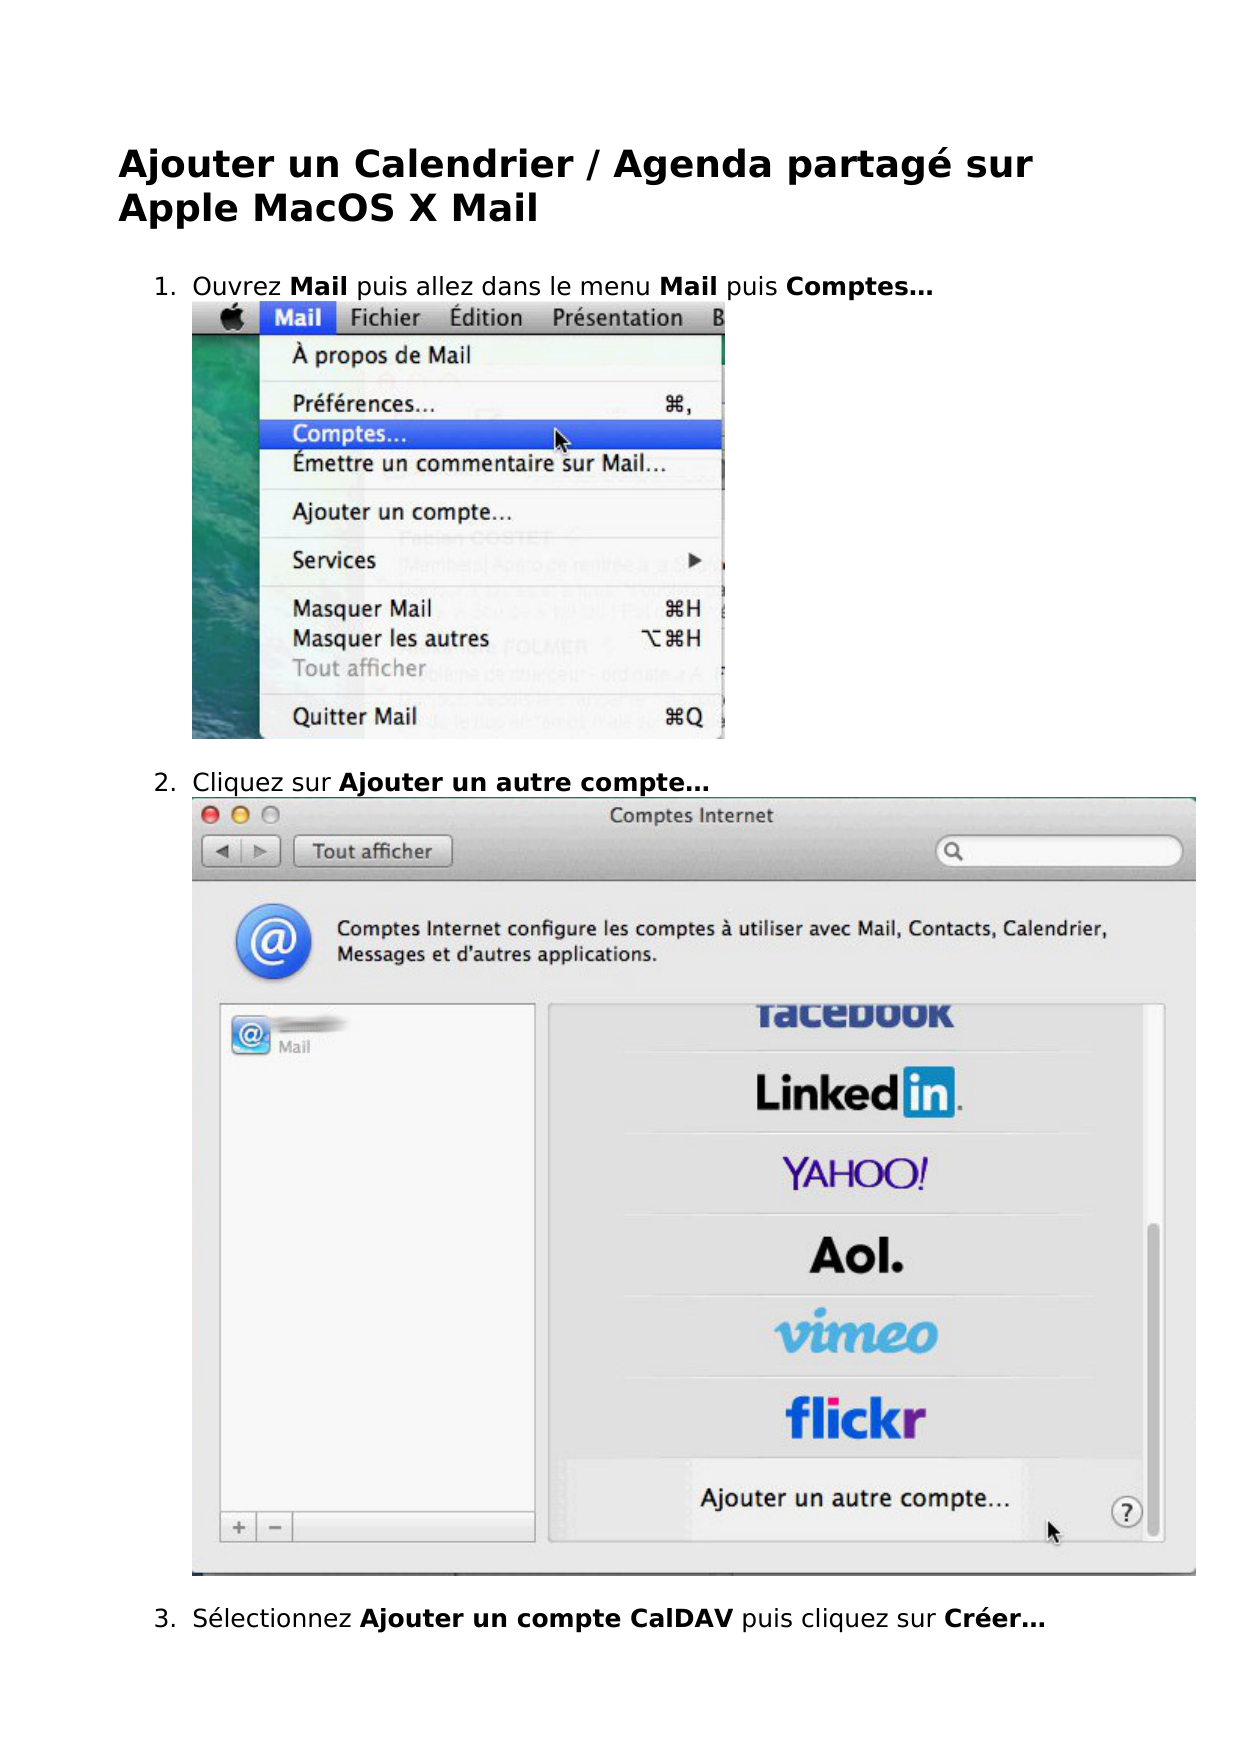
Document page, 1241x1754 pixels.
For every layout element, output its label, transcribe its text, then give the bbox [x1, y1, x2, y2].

picture [192, 797, 1196, 1576]
picture [192, 301, 725, 739]
list Sélectionnez Ajouter un compte CalDAV puis cliquez sur Créer… [177, 1605, 1122, 1634]
list Ouvrez Mail puis allez dans le menu Mail puis Comptes… [177, 272, 1122, 768]
subtitle Ajouter un Calendrier / Agenda partagé sur Apple MacOS X Mail [118, 143, 1122, 230]
list Cliquez sur Ajouter un autre compte… [177, 768, 1122, 1605]
